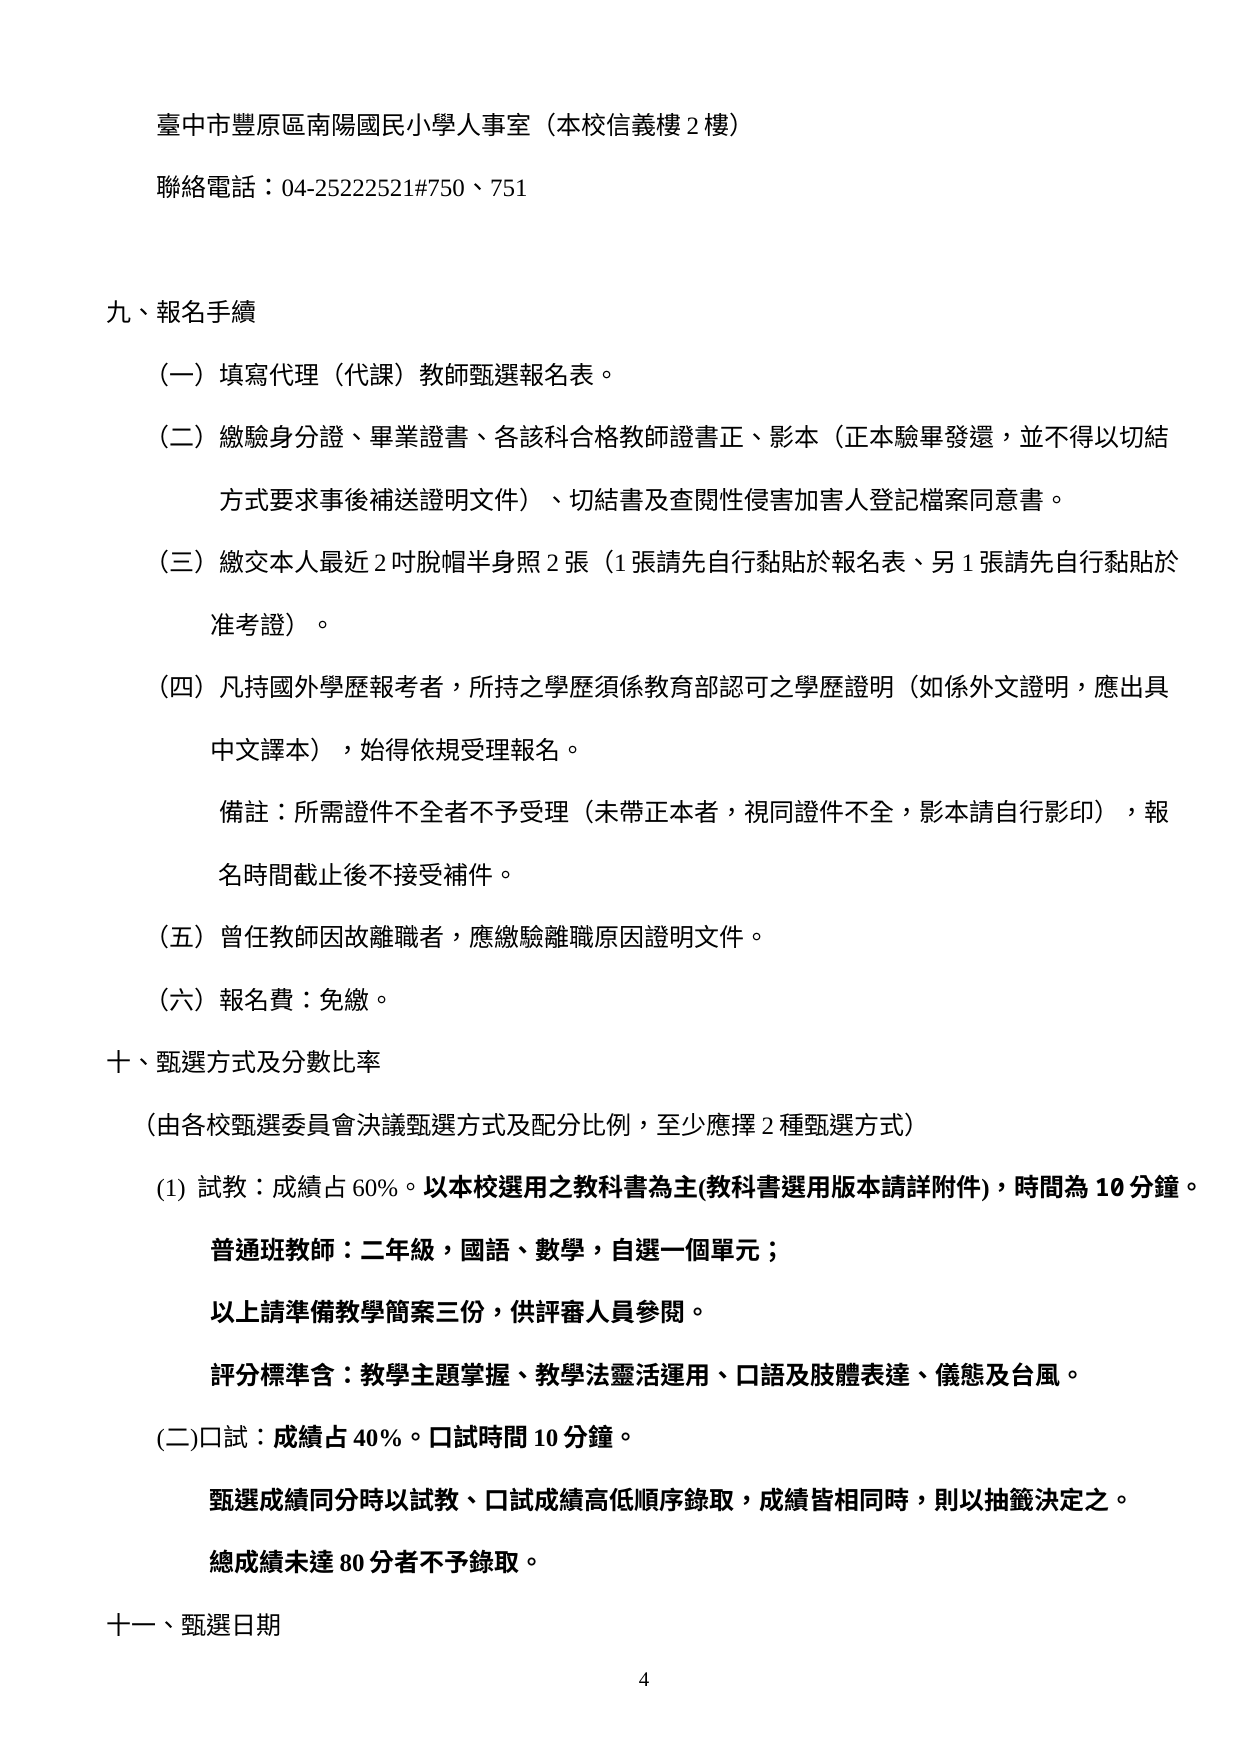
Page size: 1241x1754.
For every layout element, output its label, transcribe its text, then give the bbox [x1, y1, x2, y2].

text （二）繳驗身分證、畢業證書、各該科合格教師證書正、影本（正本驗畢發還，並不得以切結方式要求事後補送證明文件）、切結書及查閱性侵害加害人登記檔案同意書。 [144, 394, 1181, 519]
text 甄選成績同分時以試教、口試成績高低順序錄取，成績皆相同時，則以抽籤決定之。 [209, 1457, 1181, 1519]
text （六）報名費：免繳。 [144, 957, 1181, 1019]
text 以上請準備教學簡案三份，供評審人員參閱。 [209, 1269, 1181, 1332]
text （四）凡持國外學歷報考者，所持之學歷須係教育部認可之學歷證明（如係外文證明，應出具中文譯本），始得依規受理報名。 [144, 644, 1181, 769]
text 備註：所需證件不全者不予受理（未帶正本者，視同證件不全，影本請自行影印），報名時間截止後不接受補件。 [219, 769, 1181, 894]
text 聯絡電話：04-25222521#750、751 [156, 144, 1181, 207]
text 普通班教師：二年級，國語、數學，自選一個單元； [209, 1207, 1181, 1269]
text （一）填寫代理（代課）教師甄選報名表。 [106, 332, 1181, 394]
text （由各校甄選委員會決議甄選方式及配分比例，至少應擇2種甄選方式） [106, 1082, 1181, 1144]
text 臺中市豐原區南陽國民小學人事室（本校信義樓2樓） [106, 82, 1181, 144]
text （三）繳交本人最近2吋脫帽半身照2張（1張請先自行黏貼於報名表、另1張請先自行黏貼於准考證）。 [144, 519, 1181, 644]
text 評分標準含：教學主題掌握、教學法靈活運用、口語及肢體表達、儀態及台風。 [209, 1332, 1181, 1394]
text 總成績未達80分者不予錄取。 [209, 1519, 1181, 1582]
text 十一、甄選日期 [106, 1582, 1181, 1644]
text 九、報名手續 [106, 269, 1181, 332]
list 試教：成績占60%。以本校選用之教科書為主(教科書選用版本請詳附件)，時間為10分鐘。 [156, 1144, 1181, 1207]
text (二)口試：成績占40%。口試時間10分鐘。 [156, 1394, 1181, 1457]
text （五）曾任教師因故離職者，應繳驗離職原因證明文件。 [144, 894, 1181, 957]
text 十、甄選方式及分數比率 [106, 1019, 1181, 1082]
